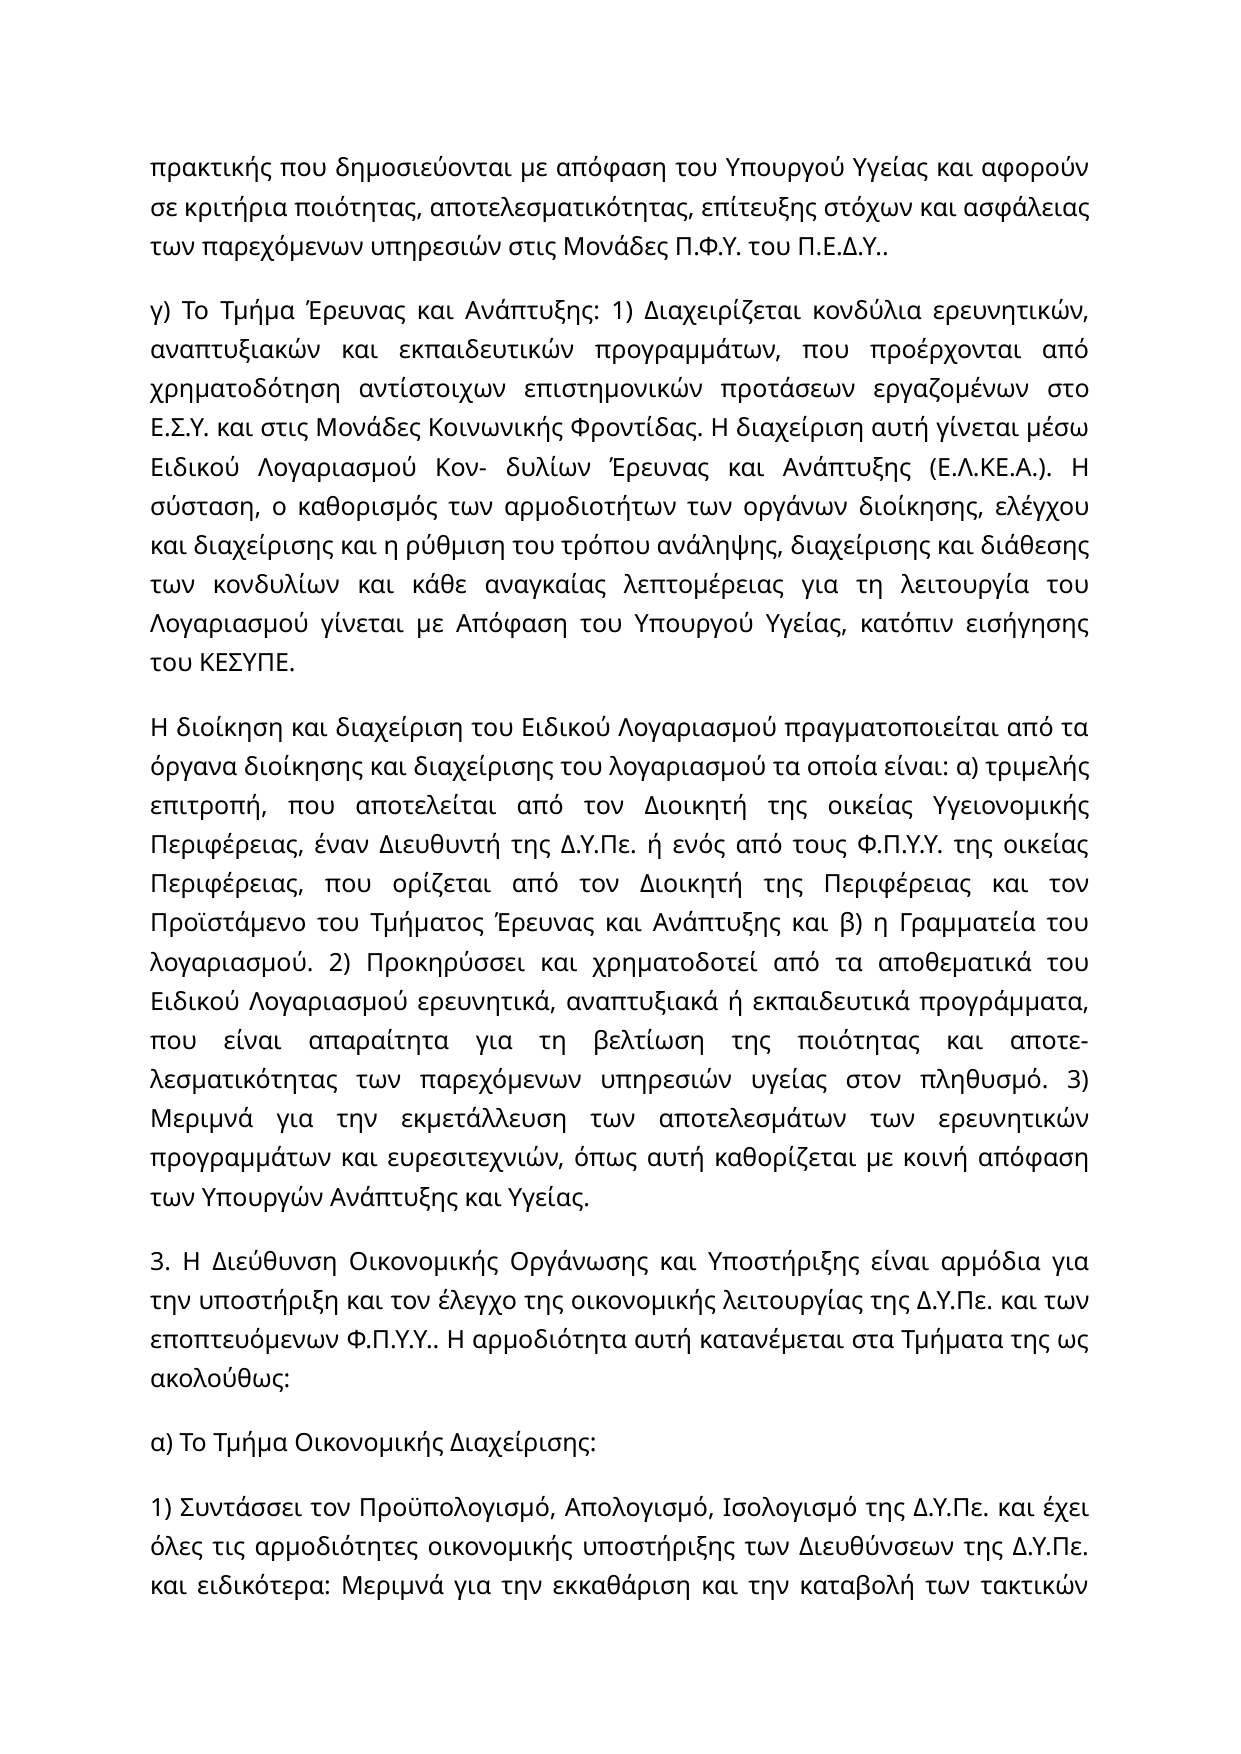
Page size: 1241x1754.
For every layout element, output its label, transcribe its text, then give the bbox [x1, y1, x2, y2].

text α) Το Τμήμα Οικονομικής Διαχείρισης: [150, 1425, 1090, 1459]
text 3. Η Διεύθυνση Οικονομικής Οργάνωσης και Υποστήριξης είναι αρμόδια για την υποστήριξη και τον έλεγχο της οικονομικής λειτουργίας της Δ.Υ.Πε. και των εποπτευόμενων Φ.Π.Υ.Υ.. Η αρμοδιότητα αυτή κατανέμεται στα Τμήματα της ως ακολούθως: [150, 1243, 1090, 1395]
text γ) Το Τμήμα Έρευνας και Ανάπτυξης: 1) Διαχειρίζεται κονδύλια ερευνητικών, αναπτυξιακών και εκπαιδευτικών προγραμμάτων, που προέρχονται από χρηματοδότηση αντίστοιχων επιστημονικών προτάσεων εργαζομένων στο Ε.Σ.Υ. και στις Μονάδες Κοινωνικής Φροντίδας. Η διαχείριση αυτή γίνεται μέσω Ειδικού Λογαριασμού Κον- δυλίων Έρευνας και Ανάπτυξης (Ε.Λ.ΚΕ.Α.). Η σύσταση, ο καθορισμός των αρμοδιοτήτων των οργάνων διοίκησης, ελέγχου και διαχείρισης και η ρύθμιση του τρόπου ανάληψης, διαχείρισης και διάθεσης των κονδυλίων και κάθε αναγκαίας λεπτομέρειας για τη λειτουργία του Λογαριασμού γίνεται με Απόφαση του Υπουργού Υγείας, κατόπιν εισήγησης του ΚΕΣΥΠΕ. [150, 292, 1090, 679]
text Η διοίκηση και διαχείριση του Ειδικού Λογαριασμού πραγματοποιείται από τα όργανα διοίκησης και διαχείρισης του λογαριασμού τα οποία είναι: α) τριμελής επιτροπή, που αποτελείται από τον Διοικητή της οικείας Υγειονομικής Περιφέρειας, έναν Διευθυντή της Δ.Υ.Πε. ή ενός από τους Φ.Π.Υ.Υ. της οικείας Περιφέρειας, που ορίζεται από τον Διοικητή της Περιφέρειας και τον Προϊστάμενο του Τμήματος Έρευνας και Ανάπτυξης και β) η Γραμματεία του λογαριασμού. 2) Προκηρύσσει και χρηματοδοτεί από τα αποθεματικά του Ειδικού Λογαριασμού ερευνητικά, αναπτυξιακά ή εκπαιδευτικά προγράμματα, που είναι απαραίτητα για τη βελτίωση της ποιότητας και αποτε- λεσματικότητας των παρεχόμενων υπηρεσιών υγείας στον πληθυσμό. 3) Μεριμνά για την εκμετάλλευση των αποτελεσμάτων των ερευνητικών προγραμμάτων και ευρεσιτεχνιών, όπως αυτή καθορίζεται με κοινή απόφαση των Υπουργών Ανάπτυξης και Υγείας. [150, 709, 1090, 1213]
text 1) Συντάσσει τον Προϋπολογισμό, Απολογισμό, Ισολογισμό της Δ.Υ.Πε. και έχει όλες τις αρμοδιότητες οικονομικής υποστήριξης των Διευθύνσεων της Δ.Υ.Πε. και ειδικότερα: Μεριμνά για την εκκαθάριση και την καταβολή των τακτικών [150, 1489, 1090, 1602]
text πρακτικής που δημοσιεύονται με απόφαση του Υπουργού Υγείας και αφορούν σε κριτήρια ποιότητας, αποτελεσματικότητας, επίτευξης στόχων και ασφάλειας των παρεχόμενων υπηρεσιών στις Μονάδες Π.Φ.Υ. του Π.Ε.Δ.Υ.. [150, 150, 1090, 262]
